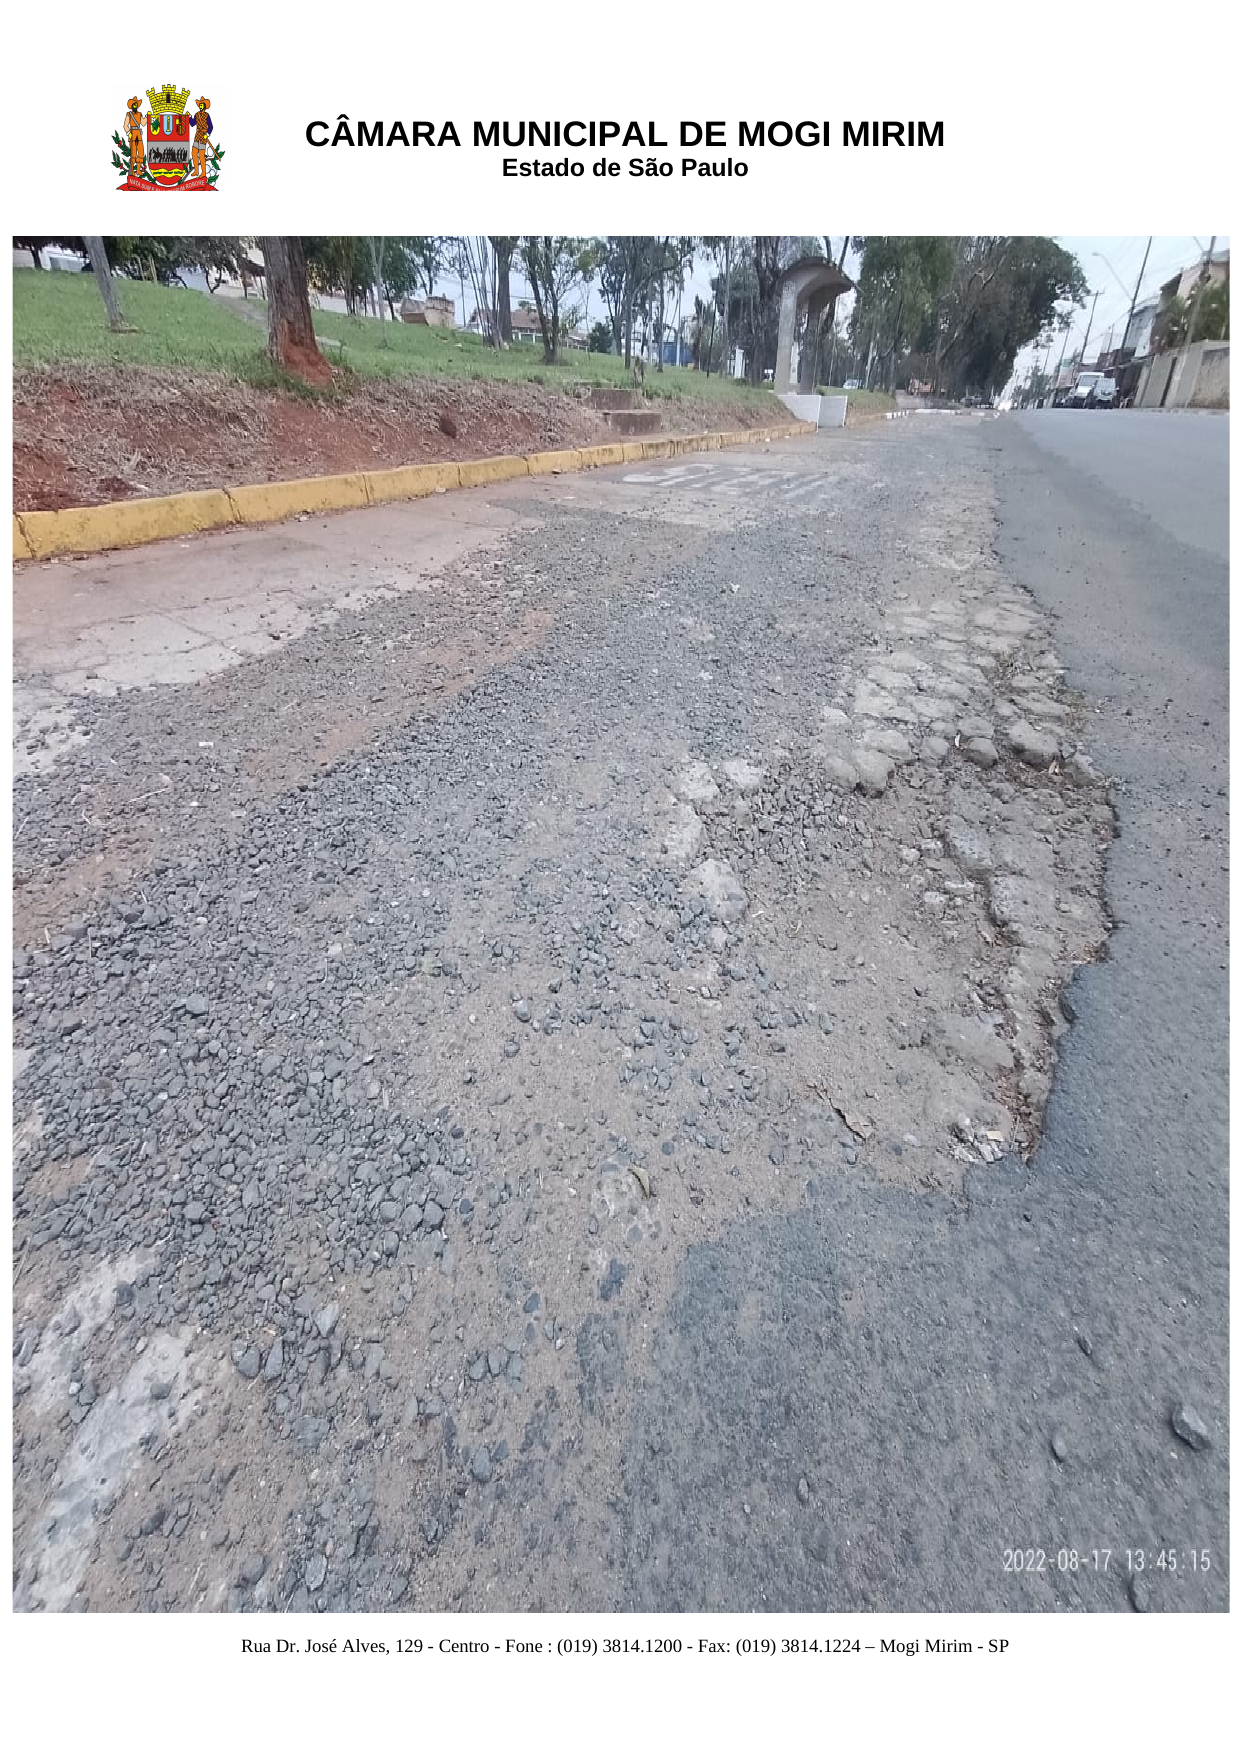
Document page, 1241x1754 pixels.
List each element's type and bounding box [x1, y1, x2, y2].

picture [110, 84, 226, 191]
picture [12, 236, 1230, 1613]
